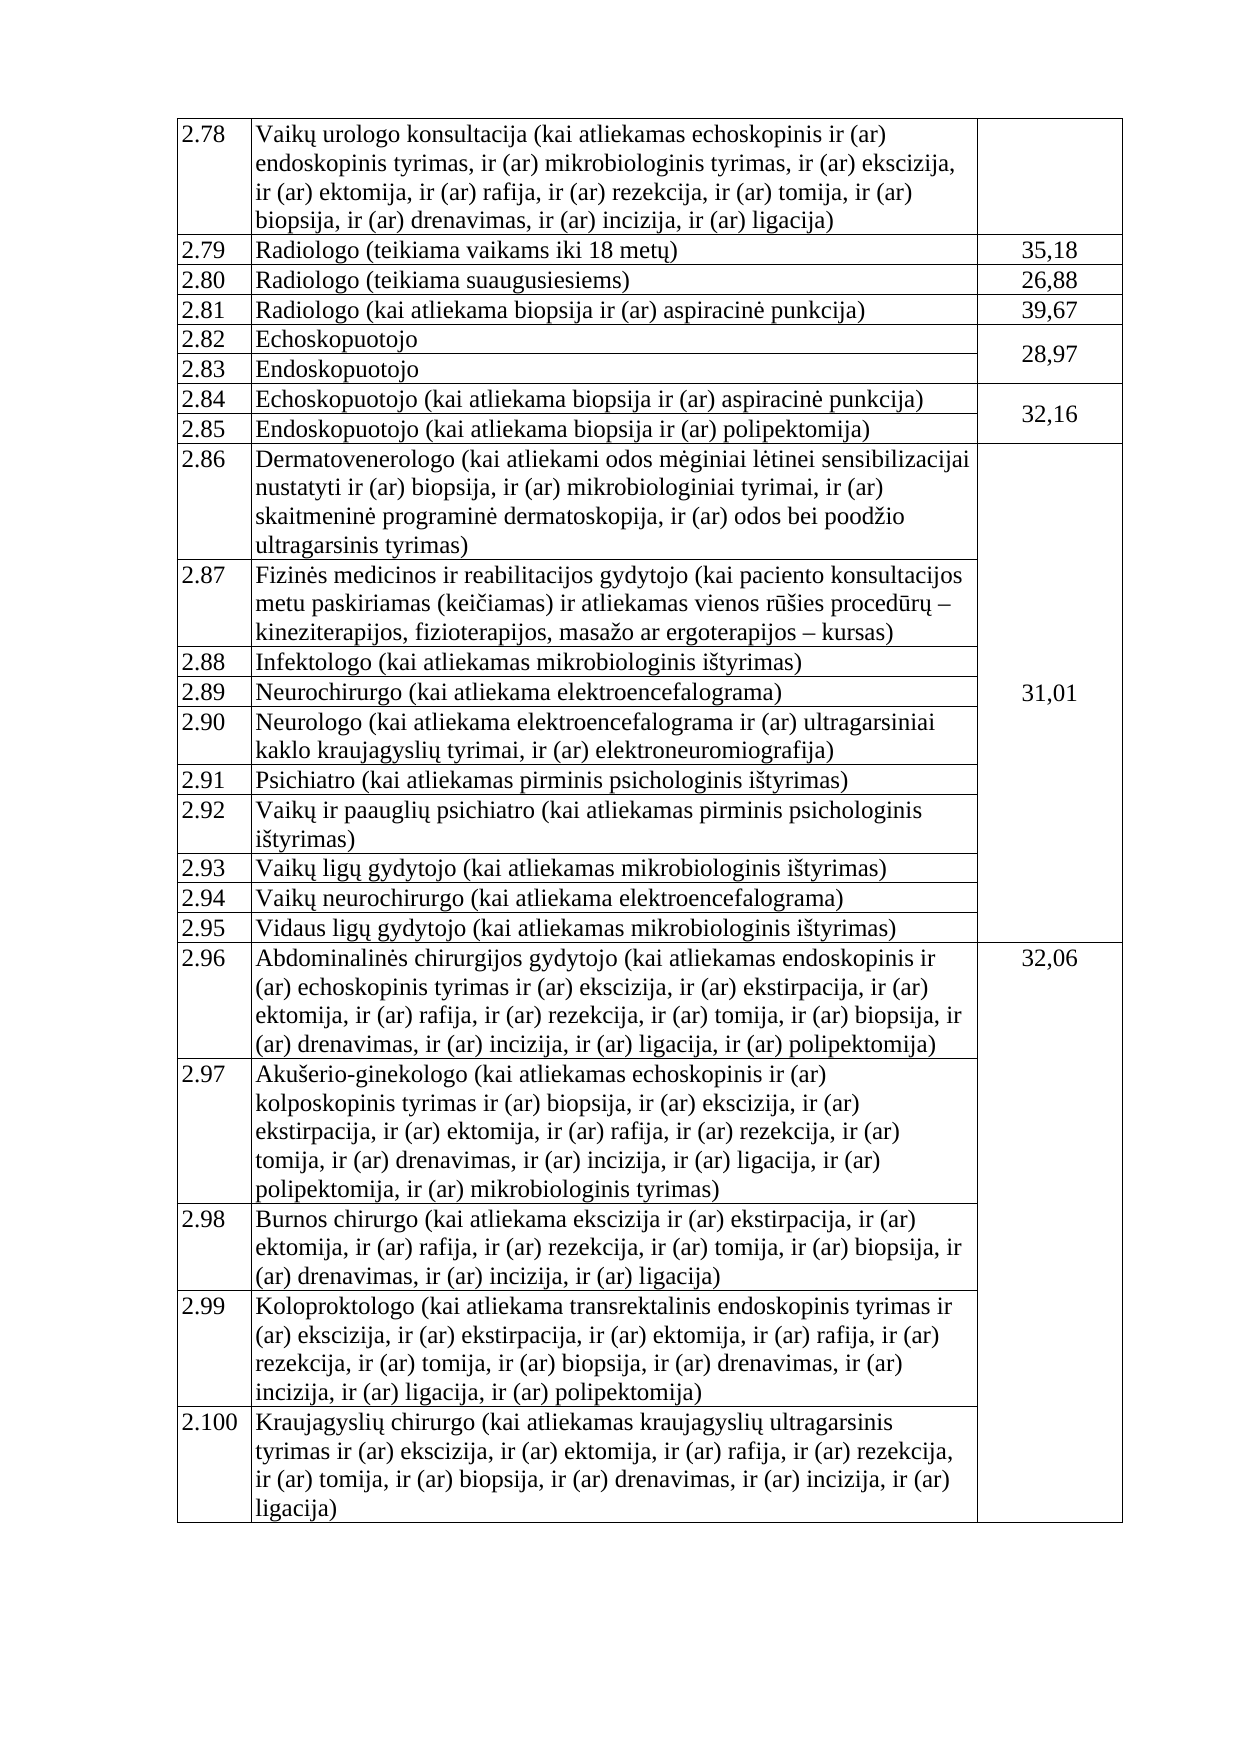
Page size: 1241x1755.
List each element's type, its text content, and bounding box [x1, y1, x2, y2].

table_cell Infektologo (kai atliekamas mikrobiologinis ištyrimas) [252, 647, 977, 676]
table_cell Endoskopuotojo (kai atliekama biopsija ir (ar) polipektomija) [252, 414, 977, 443]
table_cell 2.90 [178, 707, 251, 764]
table_cell 2.86 [178, 444, 251, 559]
table_cell 2.98 [178, 1204, 251, 1290]
table_cell 39,67 [978, 295, 1122, 323]
table_cell Kraujagyslių chirurgo (kai atliekamas kraujagyslių ultragarsinis tyrimas ir (ar) ekscizija, ir (ar) ektomija, ir (ar) rafija, ir (ar) rezekcija, ir (ar) tomija, ir (ar) biopsija, ir (ar) drenavimas, ir (ar) incizija, ir (ar) ligacija) [252, 1407, 977, 1522]
table_cell 2.97 [178, 1059, 251, 1203]
table_cell Radiologo (teikiama vaikams iki 18 metų) [252, 235, 977, 264]
table_cell Vidaus ligų gydytojo (kai atliekamas mikrobiologinis ištyrimas) [252, 913, 977, 942]
table_cell 2.84 [178, 384, 251, 413]
table_cell 2.83 [178, 354, 251, 383]
table_cell Echoskopuotojo [252, 325, 977, 353]
table_cell Vaikų neurochirurgo (kai atliekama elektroencefalograma) [252, 883, 977, 912]
table_cell Dermatovenerologo (kai atliekami odos mėginiai lėtinei sensibilizacijai nustatyti ir (ar) biopsija, ir (ar) mikrobiologiniai tyrimai, ir (ar) skaitmeninė programinė dermatoskopija, ir (ar) odos bei poodžio ultragarsinis tyrimas) [252, 444, 977, 559]
table_cell 2.94 [178, 883, 251, 912]
table_cell Vaikų ligų gydytojo (kai atliekamas mikrobiologinis ištyrimas) [252, 854, 977, 882]
table_cell Abdominalinės chirurgijos gydytojo (kai atliekamas endoskopinis ir (ar) echoskopinis tyrimas ir (ar) ekscizija, ir (ar) ekstirpacija, ir (ar) ektomija, ir (ar) rafija, ir (ar) rezekcija, ir (ar) tomija, ir (ar) biopsija, ir (ar) drenavimas, ir (ar) incizija, ir (ar) ligacija, ir (ar) polipektomija) [252, 943, 977, 1058]
table_cell 2.81 [178, 295, 251, 323]
table_cell 2.93 [178, 854, 251, 882]
table_cell 2.100 [178, 1407, 251, 1522]
table_cell Endoskopuotojo [252, 354, 977, 383]
table_cell Radiologo (teikiama suaugusiesiems) [252, 265, 977, 294]
table_cell 2.88 [178, 647, 251, 676]
table_cell Echoskopuotojo (kai atliekama biopsija ir (ar) aspiracinė punkcija) [252, 384, 977, 413]
table_cell 2.96 [178, 943, 251, 1058]
table_cell Radiologo (kai atliekama biopsija ir (ar) aspiracinė punkcija) [252, 295, 977, 323]
table_cell Psichiatro (kai atliekamas pirminis psichologinis ištyrimas) [252, 765, 977, 794]
table_cell Neurologo (kai atliekama elektroencefalograma ir (ar) ultragarsiniai kaklo kraujagyslių tyrimai, ir (ar) elektroneuromiografija) [252, 707, 977, 764]
table_cell 31,01 [978, 444, 1122, 942]
table_cell Neurochirurgo (kai atliekama elektroencefalograma) [252, 677, 977, 706]
table_cell 2.80 [178, 265, 251, 294]
table_cell Vaikų ir paauglių psichiatro (kai atliekamas pirminis psichologinis ištyrimas) [252, 795, 977, 852]
table_cell [978, 119, 1122, 234]
table_cell 35,18 [978, 235, 1122, 264]
table_cell 2.95 [178, 913, 251, 942]
table_cell 26,88 [978, 265, 1122, 294]
table_cell 2.99 [178, 1291, 251, 1406]
table_cell 2.82 [178, 325, 251, 353]
table_cell 2.91 [178, 765, 251, 794]
table_cell 2.92 [178, 795, 251, 852]
table_cell Burnos chirurgo (kai atliekama ekscizija ir (ar) ekstirpacija, ir (ar) ektomija, ir (ar) rafija, ir (ar) rezekcija, ir (ar) tomija, ir (ar) biopsija, ir (ar) drenavimas, ir (ar) incizija, ir (ar) ligacija) [252, 1204, 977, 1290]
table_cell Vaikų urologo konsultacija (kai atliekamas echoskopinis ir (ar) endoskopinis tyrimas, ir (ar) mikrobiologinis tyrimas, ir (ar) ekscizija, ir (ar) ektomija, ir (ar) rafija, ir (ar) rezekcija, ir (ar) tomija, ir (ar) biopsija, ir (ar) drenavimas, ir (ar) incizija, ir (ar) ligacija) [252, 119, 977, 234]
table_cell 2.79 [178, 235, 251, 264]
table_cell 2.89 [178, 677, 251, 706]
table_cell Fizinės medicinos ir reabilitacijos gydytojo (kai paciento konsultacijos metu paskiriamas (keičiamas) ir atliekamas vienos rūšies procedūrų – kineziterapijos, fizioterapijos, masažo ar ergoterapijos – kursas) [252, 560, 977, 646]
table_cell Koloproktologo (kai atliekama transrektalinis endoskopinis tyrimas ir (ar) ekscizija, ir (ar) ekstirpacija, ir (ar) ektomija, ir (ar) rafija, ir (ar) rezekcija, ir (ar) tomija, ir (ar) biopsija, ir (ar) drenavimas, ir (ar) incizija, ir (ar) ligacija, ir (ar) polipektomija) [252, 1291, 977, 1406]
table_cell 32,06 [978, 943, 1122, 1522]
table_cell Akušerio-ginekologo (kai atliekamas echoskopinis ir (ar) kolposkopinis tyrimas ir (ar) biopsija, ir (ar) ekscizija, ir (ar) ekstirpacija, ir (ar) ektomija, ir (ar) rafija, ir (ar) rezekcija, ir (ar) tomija, ir (ar) drenavimas, ir (ar) incizija, ir (ar) ligacija, ir (ar) polipektomija, ir (ar) mikrobiologinis tyrimas) [252, 1059, 977, 1203]
table_cell 32,16 [978, 384, 1122, 443]
table_cell 2.78 [178, 119, 251, 234]
table_cell 2.85 [178, 414, 251, 443]
table_cell 2.87 [178, 560, 251, 646]
table_cell 28,97 [978, 325, 1122, 383]
